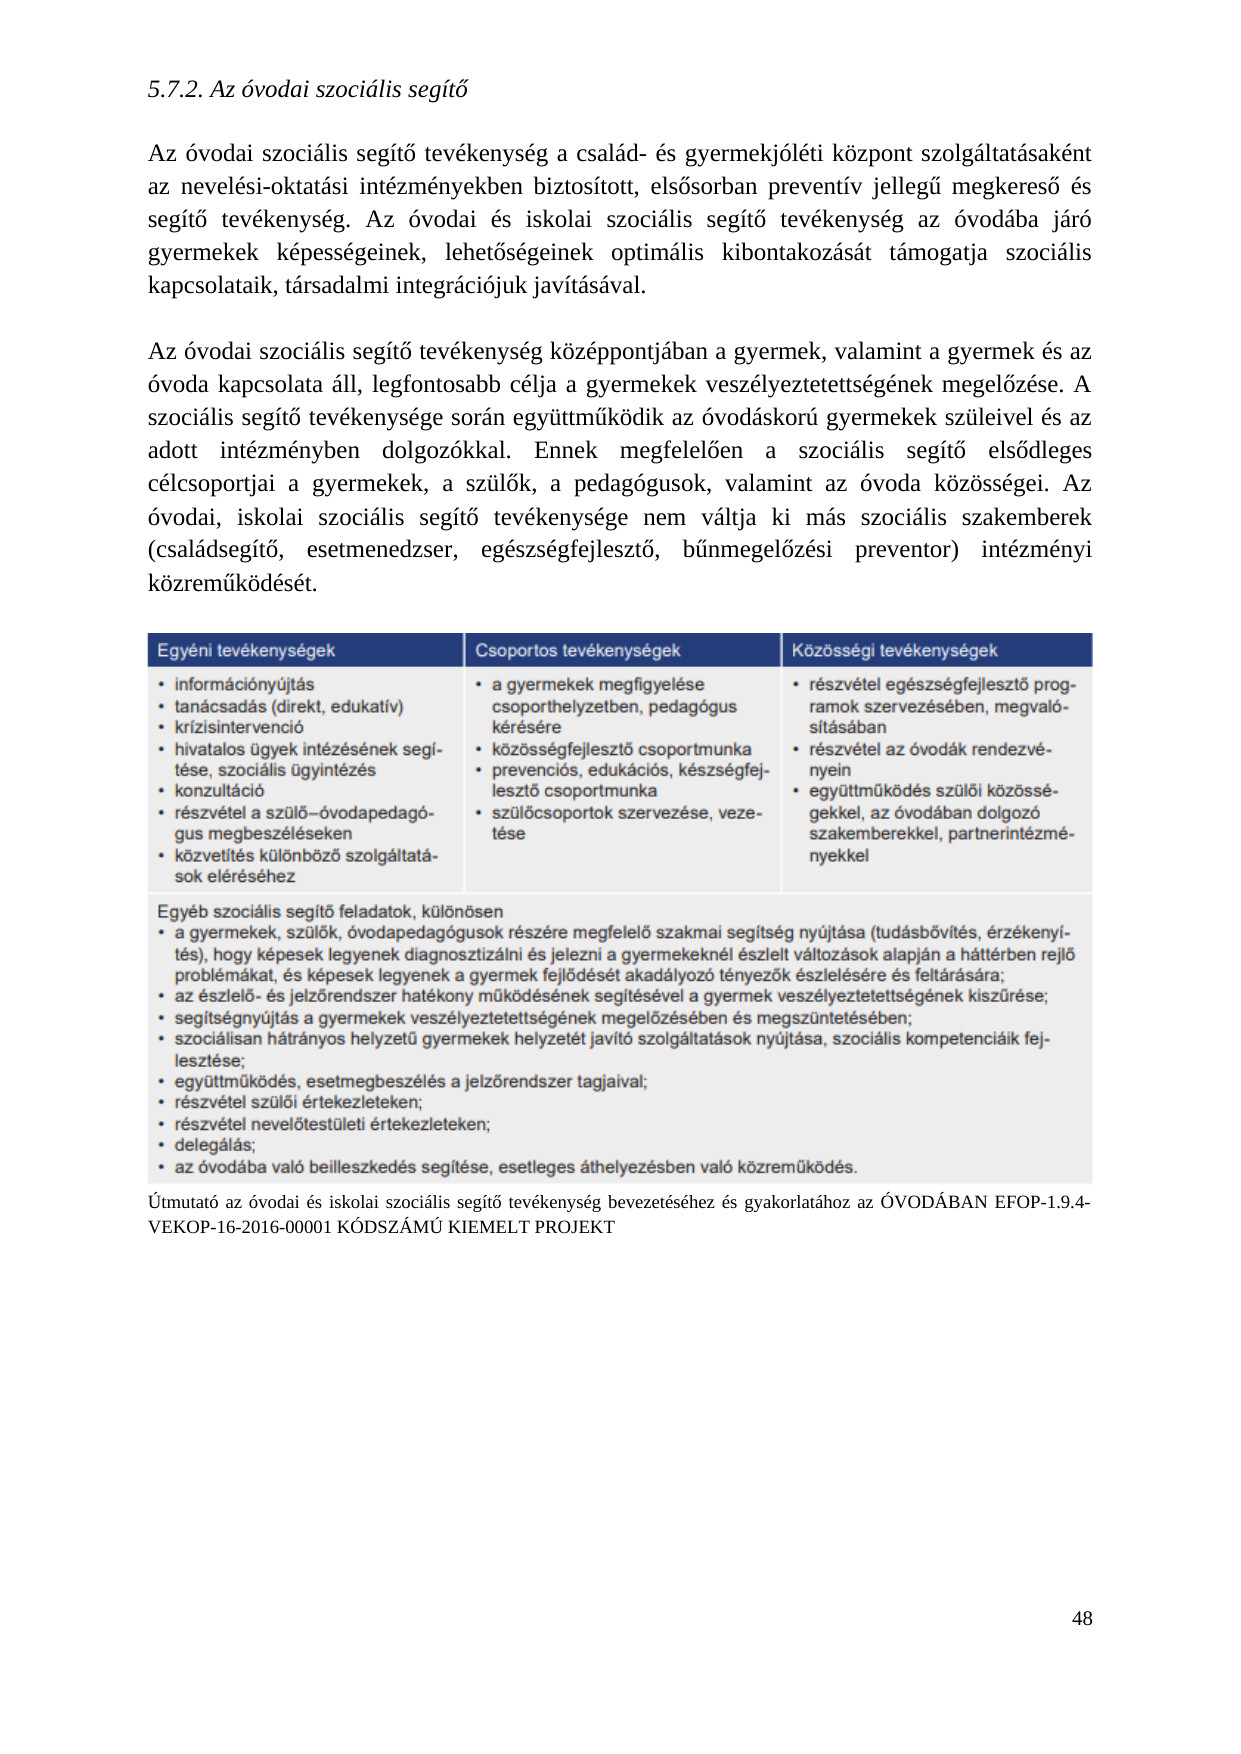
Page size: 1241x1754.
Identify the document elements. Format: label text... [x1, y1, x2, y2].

text Útmutató az óvodai és iskolai szociális segítő tevékenység bevezetéséhez és gyakorlatához az ÓVODÁBAN EFOP-1.9.4-VEKOP-16-2016-00001 KÓDSZÁMÚ KIEMELT PROJEKT [148, 1191, 1093, 1238]
text Az óvodai szociális segítő tevékenység a család- és gyermekjóléti központ szolgáltatásaként az nevelési-oktatási intézményekben biztosított, elsősorban preventív jellegű megkereső és segítő tevékenység. Az óvodai és iskolai szociális segítő tevékenység az óvodába járó gyermekek képességeinek, lehetőségeinek optimális kibontakozását támogatja szociális kapcsolataik, társadalmi integrációjuk javításával. [148, 138, 1093, 299]
text Az óvodai szociális segítő tevékenység középpontjában a gyermek, valamint a gyermek és az óvoda kapcsolata áll, legfontosabb célja a gyermekek veszélyeztetettségének megelőzése. A szociális segítő tevékenysége során együttműködik az óvodáskorú gyermekek szüleivel és az adott intézményben dolgozókkal. Ennek megfelelően a szociális segítő elsődleges célcsoportjai a gyermekek, a szülők, a pedagógusok, valamint az óvoda közösségei. Az óvodai, iskolai szociális segítő tevékenysége nem váltja ki más szociális szakemberek (családsegítő, esetmenedzser, egészségfejlesztő, bűnmegelőzési preventor) intézményi közreműködését. [148, 336, 1093, 596]
subtitle 5.7.2. Az óvodai szociális segítő [148, 74, 1093, 102]
